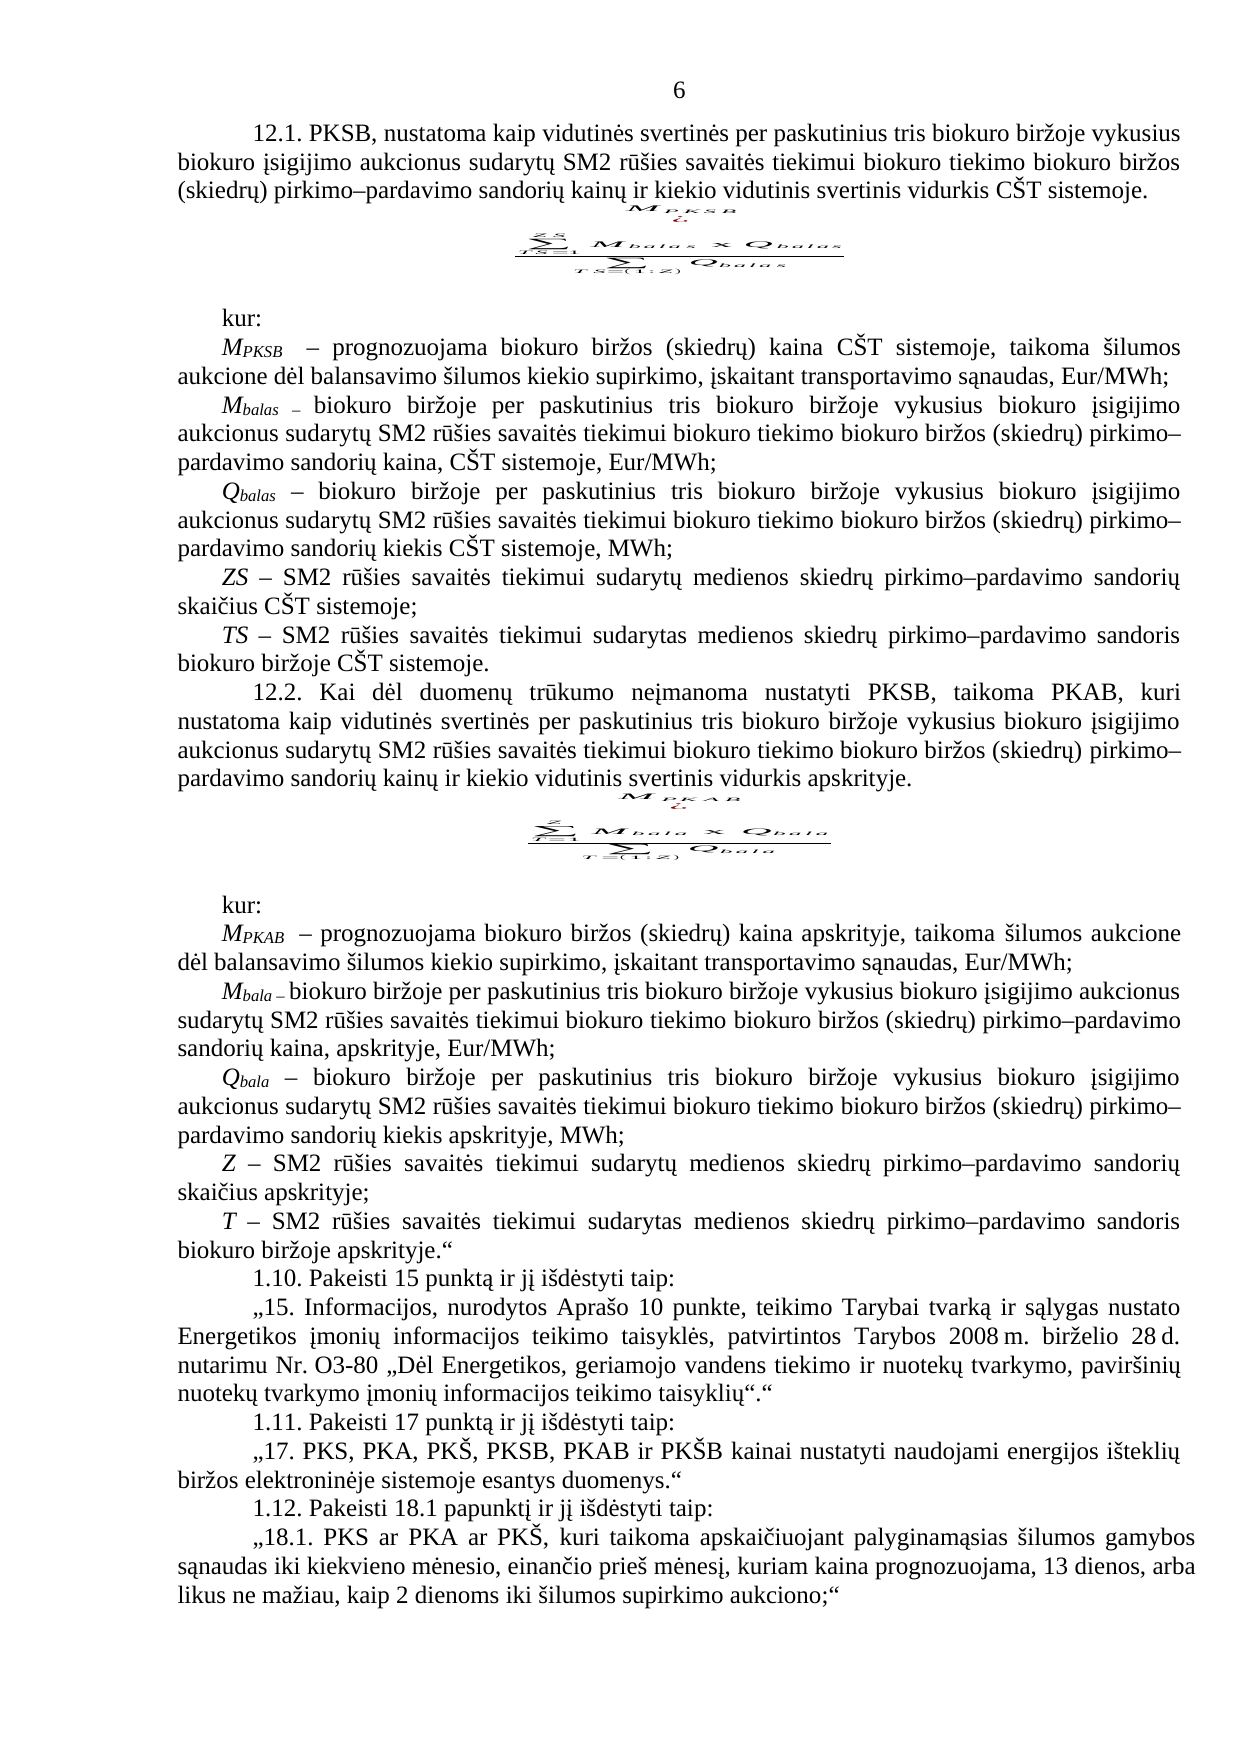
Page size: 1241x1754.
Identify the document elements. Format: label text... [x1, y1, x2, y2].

text 12.1. PKSB, nustatoma kaip vidutinės svertinės per paskutinius tris biokuro biržoje vykusius biokuro įsigijimo aukcionus sudarytų SM2 rūšies savaitės tiekimui biokuro tiekimo biokuro biržos (skiedrų) pirkimo–pardavimo sandorių kainų ir kiekio vidutinis svertinis vidurkis CŠT sistemoje. [177, 118, 1181, 204]
text MPKSB – prognozuojama biokuro biržos (skiedrų) kaina CŠT sistemoje, taikoma šilumos aukcione dėl balansavimo šilumos kiekio supirkimo, įskaitant transportavimo sąnaudas, Eur/MWh; [177, 332, 1181, 390]
text Qbalas – biokuro biržoje per paskutinius tris biokuro biržoje vykusius biokuro įsigijimo aukcionus sudarytų SM2 rūšies savaitės tiekimui biokuro tiekimo biokuro biržos (skiedrų) pirkimo‒pardavimo sandorių kiekis CŠT sistemoje, MWh; [177, 476, 1181, 562]
text kur: [177, 890, 1181, 918]
text Mbalas – biokuro biržoje per paskutinius tris biokuro biržoje vykusius biokuro įsigijimo aukcionus sudarytų SM2 rūšies savaitės tiekimui biokuro tiekimo biokuro biržos (skiedrų) pirkimo‒pardavimo sandorių kaina, CŠT sistemoje, Eur/MWh; [177, 390, 1181, 476]
text TS – SM2 rūšies savaitės tiekimui sudarytas medienos skiedrų pirkimo‒pardavimo sandoris biokuro biržoje CŠT sistemoje. [177, 620, 1181, 677]
text Z ‒ SM2 rūšies savaitės tiekimui sudarytų medienos skiedrų pirkimo‒pardavimo sandorių skaičius apskrityje; [177, 1148, 1181, 1206]
text ZS ‒ SM2 rūšies savaitės tiekimui sudarytų medienos skiedrų pirkimo‒pardavimo sandorių skaičius CŠT sistemoje; [177, 562, 1181, 620]
text „15. Informacijos, nurodytos Aprašo 10 punkte, teikimo Tarybai tvarką ir sąlygas nustato Energetikos įmonių informacijos teikimo taisyklės, patvirtintos Tarybos 2008 m. birželio 28 d. nutarimu Nr. O3-80 „Dėl Energetikos, geriamojo vandens tiekimo ir nuotekų tvarkymo, paviršinių nuotekų tvarkymo įmonių informacijos teikimo taisyklių“.“ [177, 1292, 1181, 1407]
text 1.10. Pakeisti 15 punktą ir jį išdėstyti taip: [177, 1263, 1181, 1292]
text „18.1. PKS ar PKA ar PKŠ, kuri taikoma apskaičiuojant palyginamąsias šilumos gamybos sąnaudas iki kiekvieno mėnesio, einančio prieš mėnesį, kuriam kaina prognozuojama, 13 dienos, arba likus ne mažiau, kaip 2 dienoms iki šilumos supirkimo aukciono;“ [177, 1522, 1196, 1608]
text „17. PKS, PKA, PKŠ, PKSB, PKAB ir PKŠB kainai nustatyti naudojami energijos išteklių biržos elektroninėje sistemoje esantys duomenys.“ [177, 1436, 1181, 1493]
text kur: [177, 303, 1181, 332]
text Qbala – biokuro biržoje per paskutinius tris biokuro biržoje vykusius biokuro įsigijimo aukcionus sudarytų SM2 rūšies savaitės tiekimui biokuro tiekimo biokuro biržos (skiedrų) pirkimo‒pardavimo sandorių kiekis apskrityje, MWh; [177, 1062, 1181, 1148]
text 1.12. Pakeisti 18.1 papunktį ir jį išdėstyti taip: [177, 1493, 1196, 1522]
text MPKAB – prognozuojama biokuro biržos (skiedrų) kaina apskrityje, taikoma šilumos aukcione dėl balansavimo šilumos kiekio supirkimo, įskaitant transportavimo sąnaudas, Eur/MWh; [177, 918, 1181, 976]
text T – SM2 rūšies savaitės tiekimui sudarytas medienos skiedrų pirkimo‒pardavimo sandoris biokuro biržoje apskrityje.“ [177, 1206, 1181, 1263]
text 12.2. Kai dėl duomenų trūkumo neįmanoma nustatyti PKSB, taikoma PKAB, kuri nustatoma kaip vidutinės svertinės per paskutinius tris biokuro biržoje vykusius biokuro įsigijimo aukcionus sudarytų SM2 rūšies savaitės tiekimui biokuro tiekimo biokuro biržos (skiedrų) pirkimo–pardavimo sandorių kainų ir kiekio vidutinis svertinis vidurkis apskrityje. [177, 677, 1181, 792]
text 1.11. Pakeisti 17 punktą ir jį išdėstyti taip: [177, 1407, 1181, 1436]
text Mbala – biokuro biržoje per paskutinius tris biokuro biržoje vykusius biokuro įsigijimo aukcionus sudarytų SM2 rūšies savaitės tiekimui biokuro tiekimo biokuro biržos (skiedrų) pirkimo‒pardavimo sandorių kaina, apskrityje, Eur/MWh; [177, 976, 1181, 1062]
